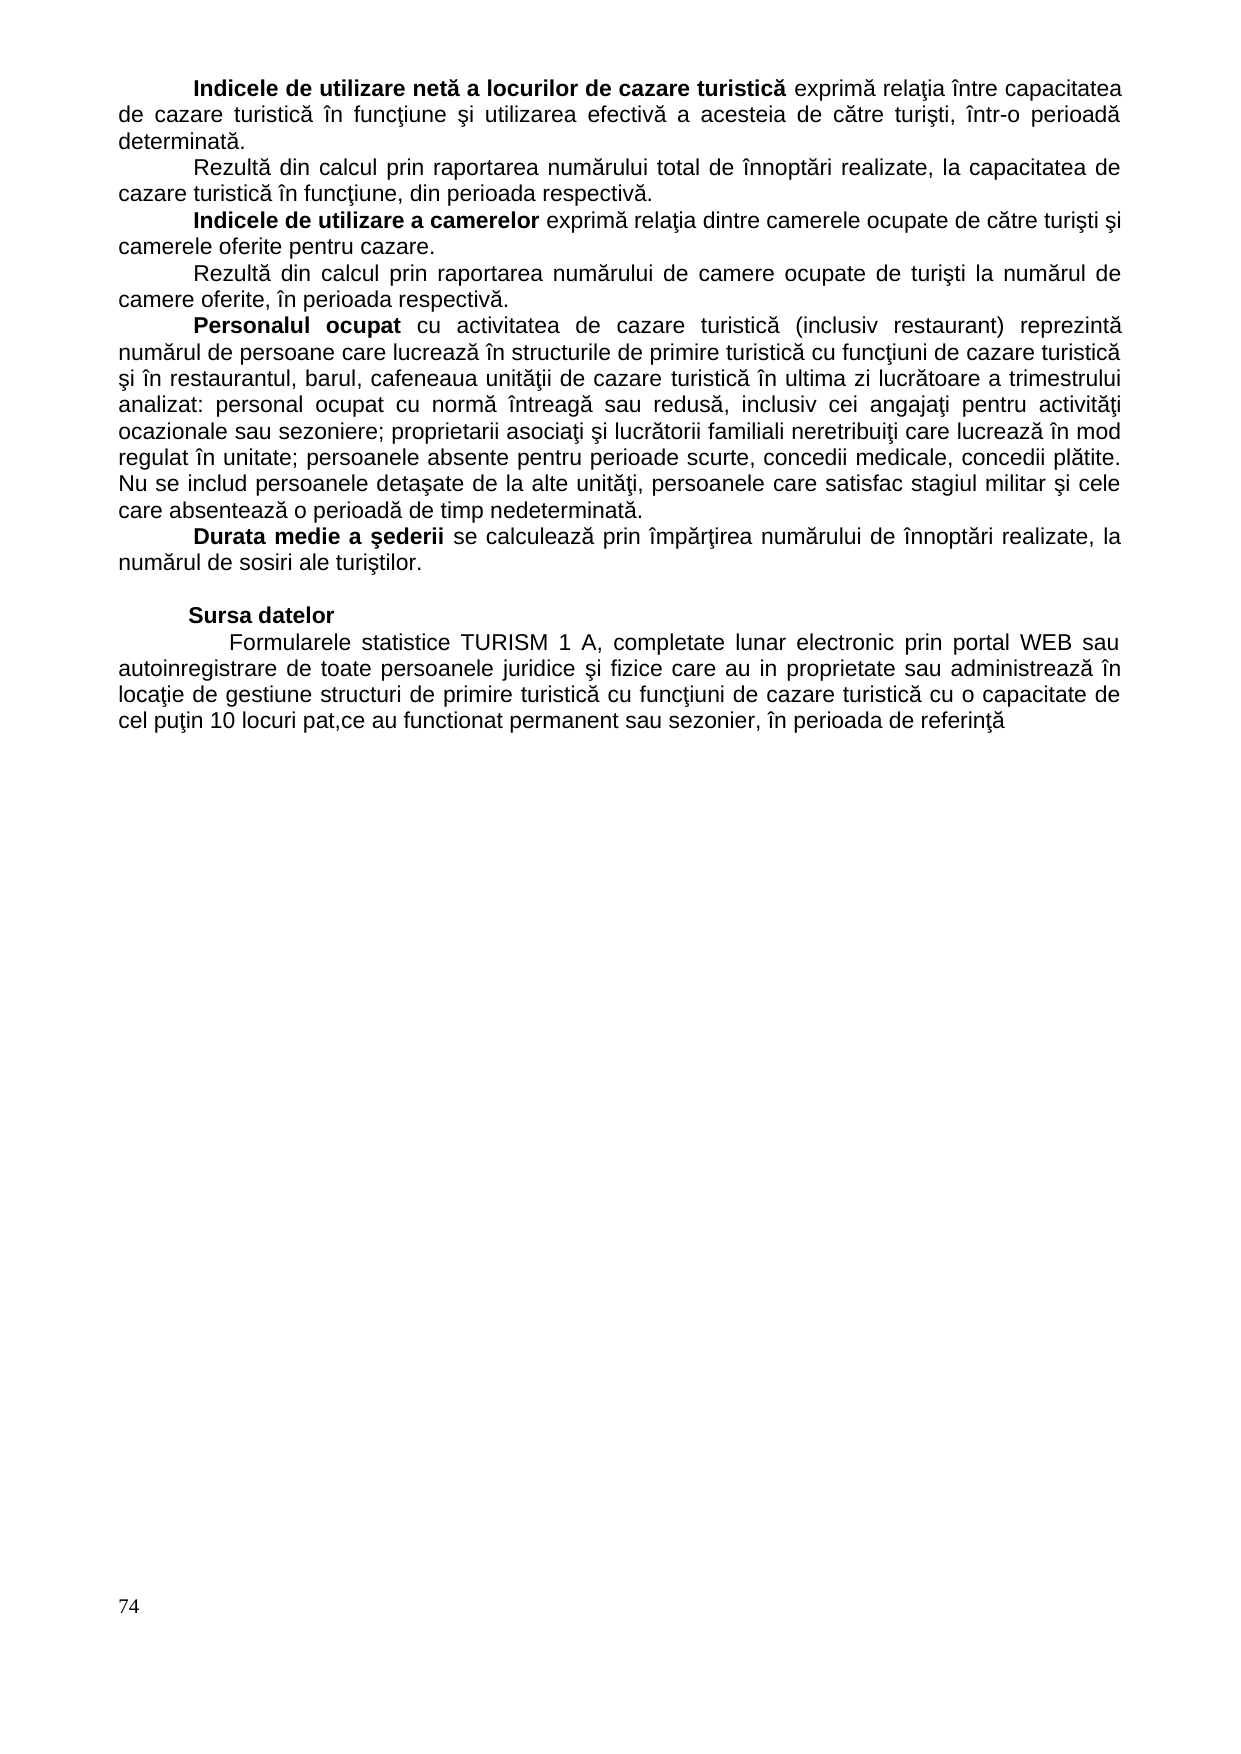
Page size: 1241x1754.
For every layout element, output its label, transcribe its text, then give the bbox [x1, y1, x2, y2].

text Indicele de utilizare netă a locurilor de cazare turistică exprimă relaţia între capacitatea de cazare turistică în funcţiune şi utilizarea efectivă a acesteia de către turişti, într-o perioadă determinată. [118, 75, 1122, 154]
text Rezultă din calcul prin raportarea numărului de camere ocupate de turişti la numărul de camere oferite, în perioada respectivă. [118, 259, 1122, 312]
subtitle Personalul ocupat cu activitatea de cazare turistică (inclusiv restaurant) reprezintă numărul de persoane care lucrează în structurile de primire turistică cu funcţiuni de cazare turistică şi în restaurantul, barul, cafeneaua unităţii de cazare turistică în ultima zi lucrătoare a trimestrului analizat: personal ocupat cu normă întreagă sau redusă, inclusiv cei angajaţi pentru activităţi ocazionale sau sezoniere; proprietarii asociaţi şi lucrătorii familiali neretribuiţi care lucrează în mod regulat în unitate; persoanele absente pentru perioade scurte, concedii medicale, concedii plătite. Nu se includ persoanele detaşate de la alte unităţi, persoanele care satisfac stagiul militar şi cele care absentează o perioadă de timp nedeterminată. [118, 312, 1122, 523]
text Indicele de utilizare a camerelor exprimă relaţia dintre camerele ocupate de către turişti şi camerele oferite pentru cazare. [118, 207, 1122, 259]
text Rezultă din calcul prin raportarea numărului total de înnoptări realizate, la capacitatea de cazare turistică în funcţiune, din perioada respectivă. [118, 154, 1122, 207]
text Formularele statistice TURISM 1 A, completate lunar electronic prin portal WEB sau autoinregistrare de toate persoanele juridice şi fizice care au in proprietate sau administrează în locaţie de gestiune structuri de primire turistică cu funcţiuni de cazare turistică cu o capacitate de cel puţin 10 locuri pat,ce au functionat permanent sau sezonier, în perioada de referinţă [118, 628, 1122, 734]
text Durata medie a şederii se calculează prin împărţirea numărului de înnoptări realizate, la numărul de sosiri ale turiştilor. [118, 523, 1122, 576]
subtitle Sursa datelor [118, 602, 1122, 628]
